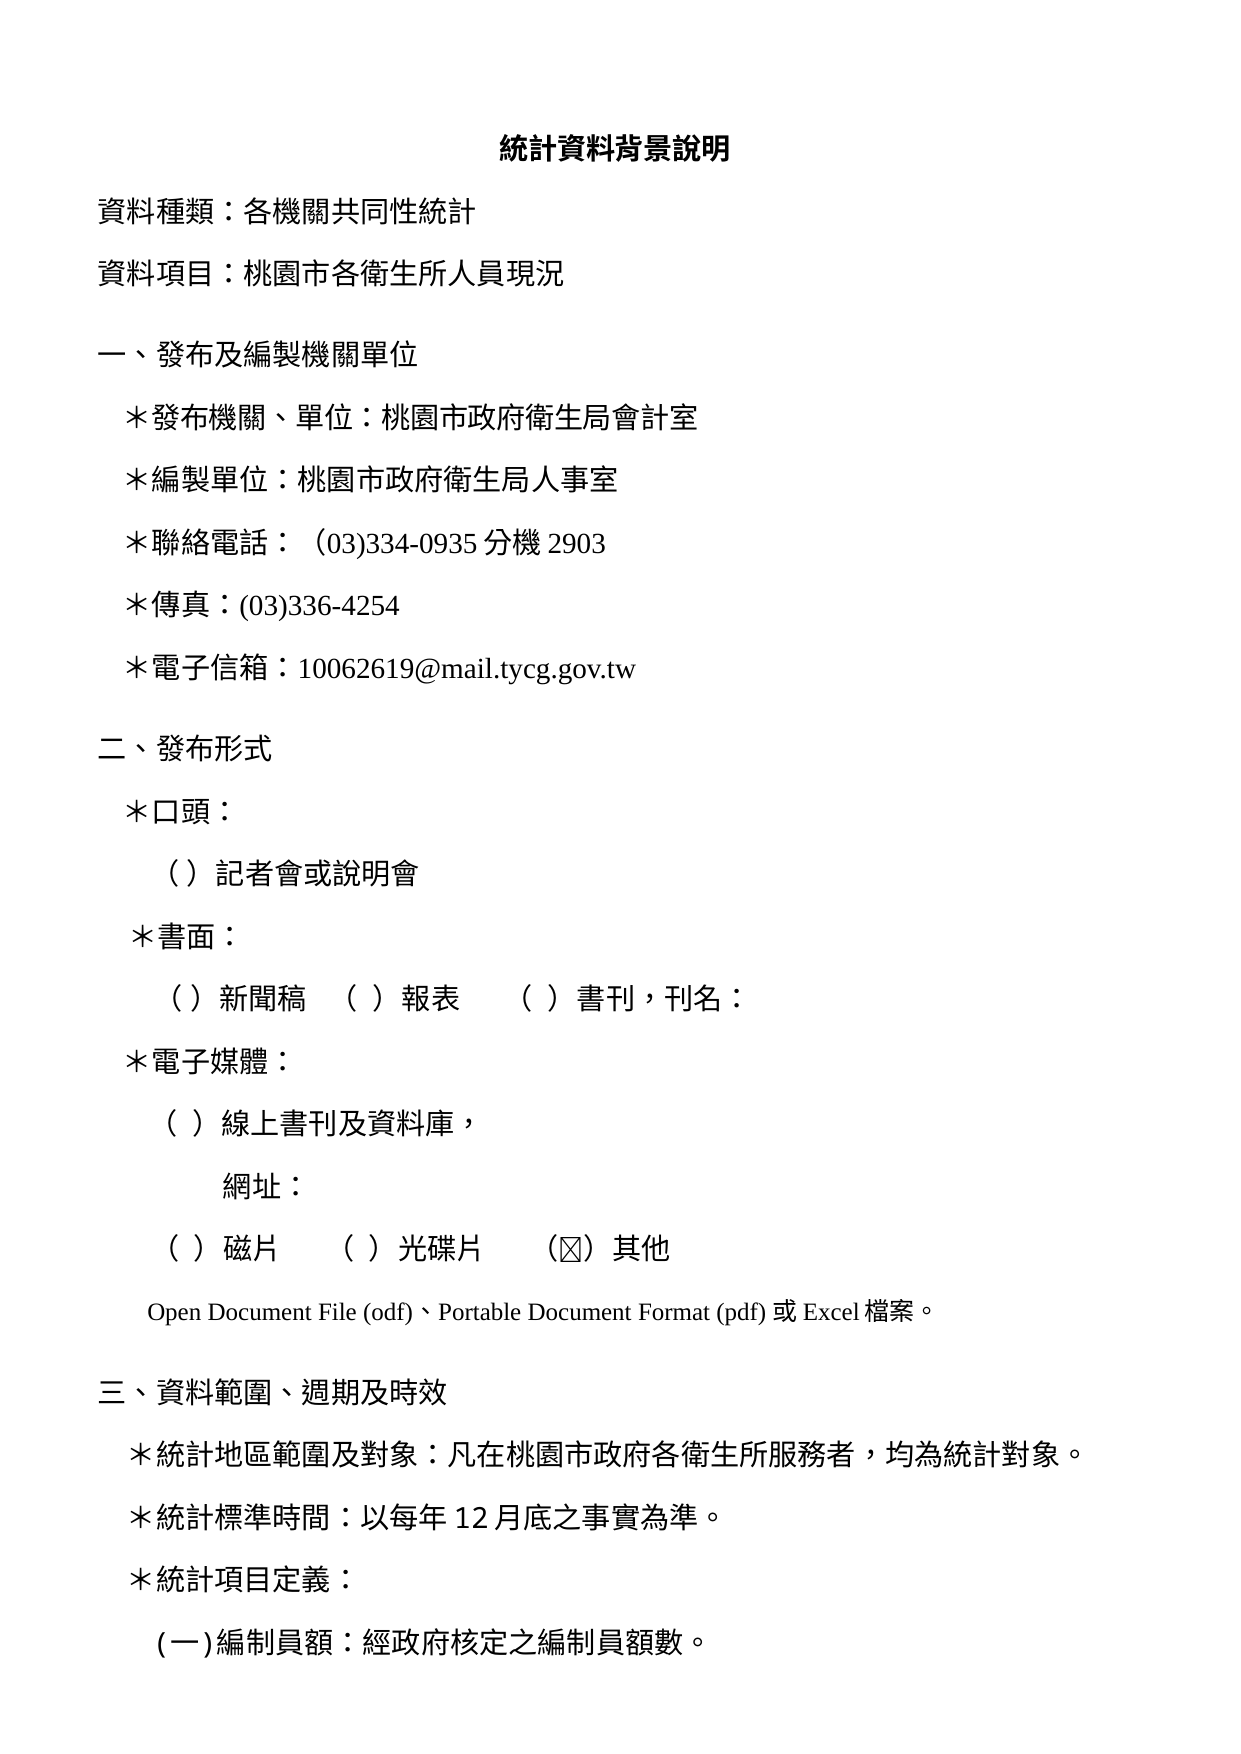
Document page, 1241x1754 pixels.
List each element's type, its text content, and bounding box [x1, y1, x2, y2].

table_header 統計資料背景說明 資料種類：各機關共同性統計 資料項目：桃園市各衛生所人員現況 一、發布及編製機關單位 ＊發布機關、單位：桃園市政府衛生局會計室 ＊編製單位：桃園市政府衛生局人事室 ＊聯絡電話：（03)334-0935分機2903 ＊傳真：(03)336-4254 ＊電子信箱：10062619@mail.tycg.gov.tw 二、發布形式 ＊口頭： （ ）記者會或說明會 ＊書面： （ ）新聞稿 （ ）報表 （ ）書刊，刊名： ＊電子媒體： （ ）線上書刊及資料庫， 網址： （ ）磁片 （ ）光碟片 （）其他 Open Document File (odf)、Portable Document Format (pdf) 或Excel檔案。 三、資料範圍、週期及時效 ＊統計地區範圍及對象：凡在桃園市政府各衛生所服務者，均為統計對象。 ＊統計標準時間：以每年12月底之事實為準。 ＊統計項目定義： (一)編制員額：經政府核定之編制員額數。 [86, 105, 1144, 1661]
